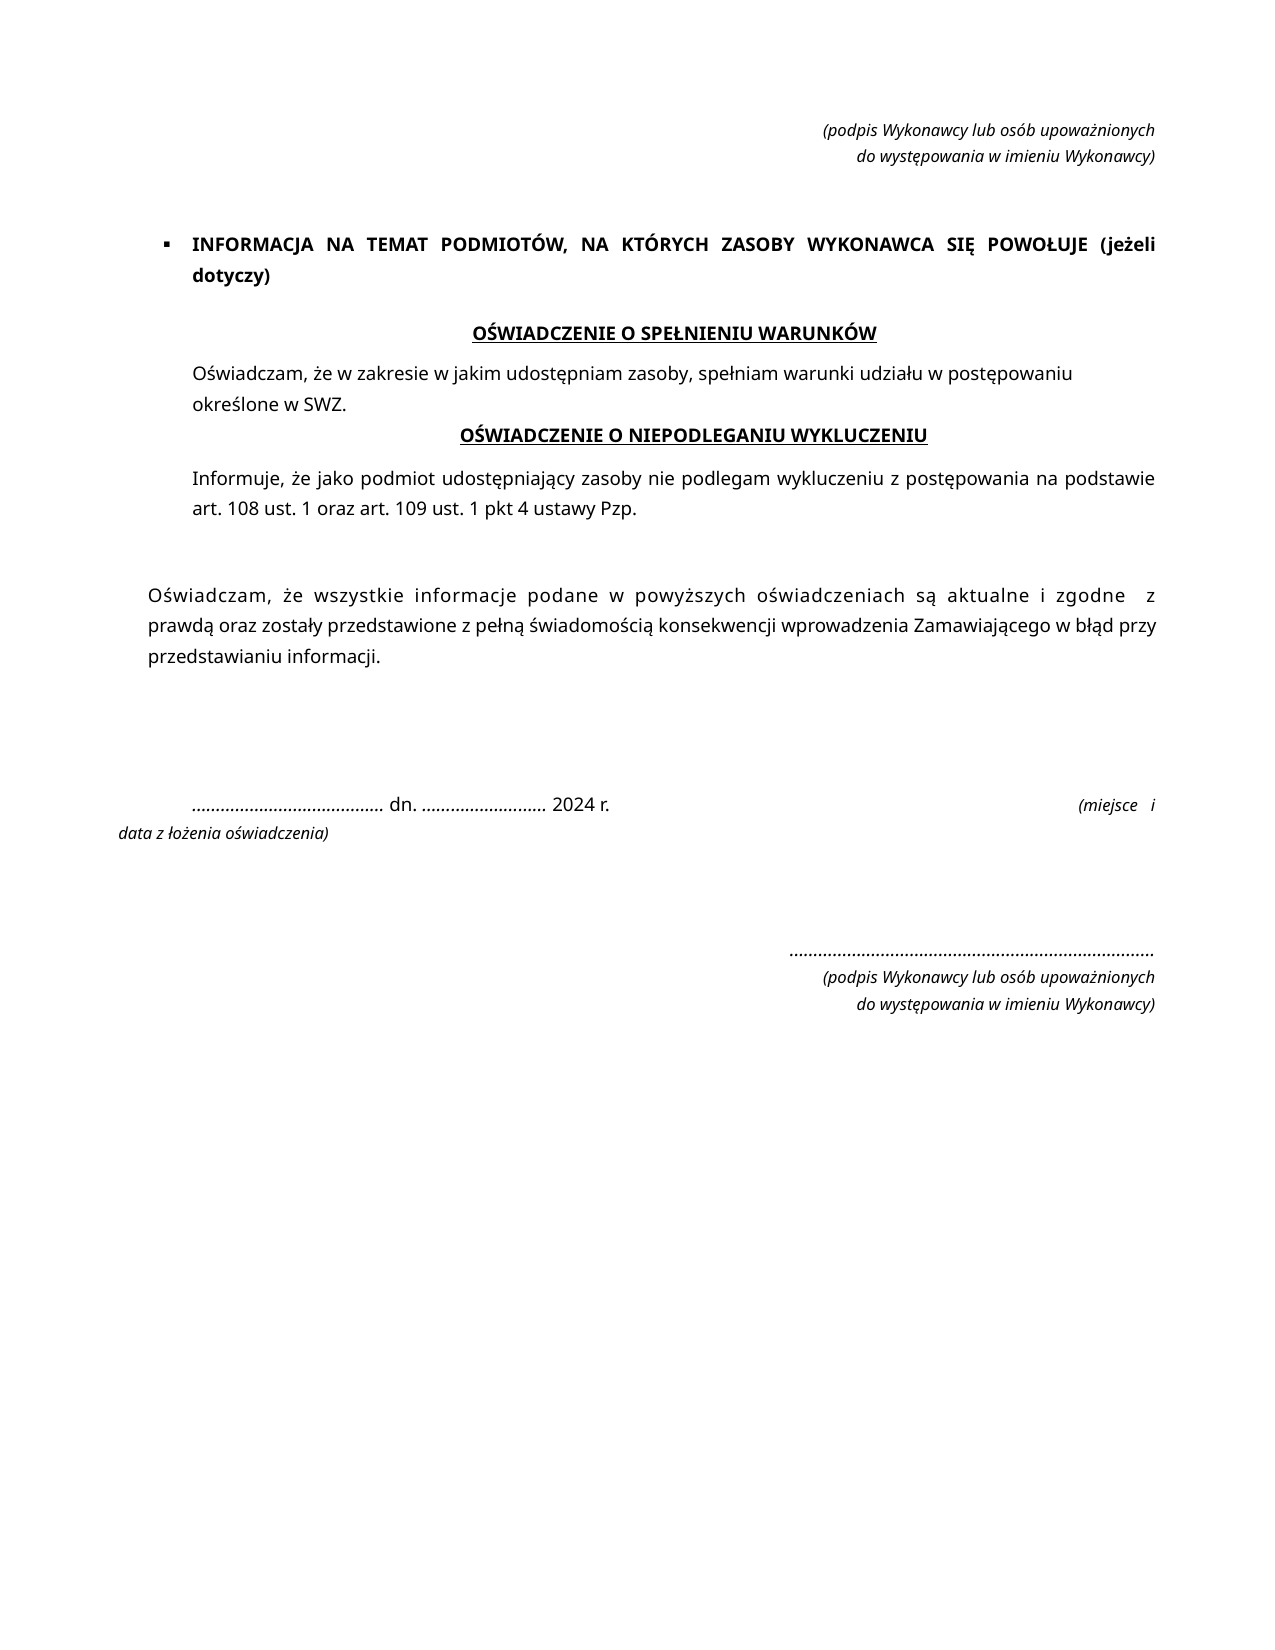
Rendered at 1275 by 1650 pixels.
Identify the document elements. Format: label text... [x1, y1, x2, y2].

text …………….……………………….…………………..……… [118, 937, 1157, 962]
text OŚWIADCZENIE O NIEPODLEGANIU WYKLUCZENIU [230, 422, 1157, 447]
text do występowania w imieniu Wykonawcy) [118, 144, 1157, 167]
text Oświadczam, że w zakresie w jakim udostępniam zasoby, spełniam warunki udziału w postępowaniu określone w SWZ. [192, 361, 1157, 417]
text do występowania w imieniu Wykonawcy) [118, 992, 1157, 1015]
text Oświadczam, że wszystkie informacje podane w powyższych oświadczeniach są aktualne i zgodne z prawdą oraz zostały przedstawione z pełną świadomością konsekwencji wprowadzenia Zamawiającego w błąd przy przedstawianiu informacji. [148, 582, 1157, 669]
text OŚWIADCZENIE O SPEŁNIENIU WARUNKÓW [192, 309, 1157, 348]
text Informuje, że jako podmiot udostępniający zasoby nie podlegam wykluczeniu z postępowania na podstawie art. 108 ust. 1 oraz art. 109 ust. 1 pkt 4 ustawy Pzp. [192, 465, 1157, 521]
text (podpis Wykonawcy lub osób upoważnionych [118, 966, 1157, 989]
list INFORMACJA NA TEMAT PODMIOTÓW, NA KTÓRYCH ZASOBY WYKONAWCA SIĘ POWOŁUJE (jeżeli dotyczy) [162, 231, 1157, 288]
text …………………….…………… dn. …………..………… 2024 r. (miejsce i data z łożenia oświadczenia) [118, 791, 1157, 845]
text (podpis Wykonawcy lub osób upoważnionych [118, 118, 1157, 141]
